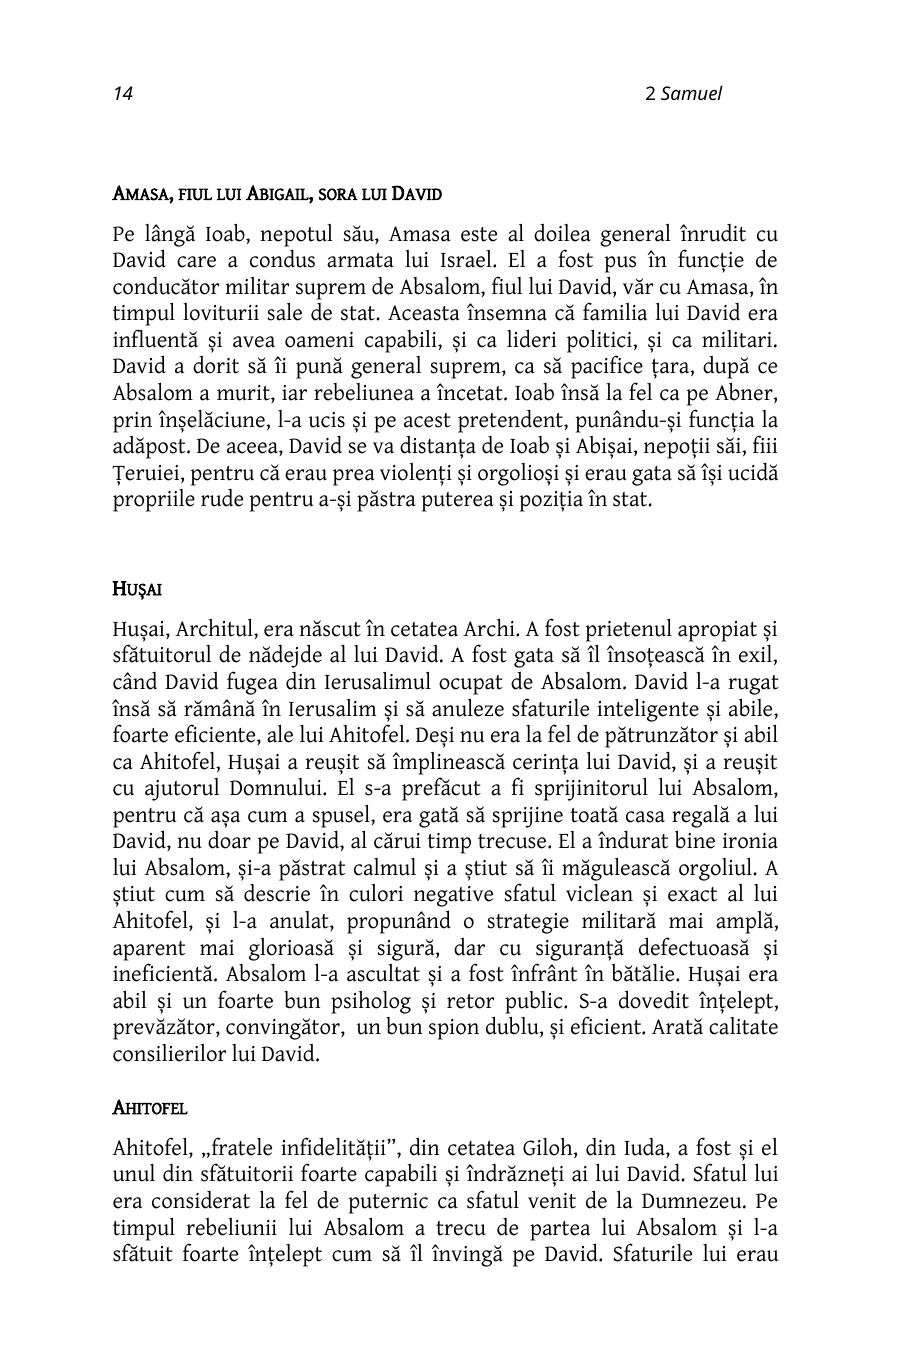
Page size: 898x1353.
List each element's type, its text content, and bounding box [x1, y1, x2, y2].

subtitle Ahitofel [112, 1095, 779, 1120]
text Hușai, Architul, era născut în cetatea Archi. A fost prietenul apropiat și sfătuitorul de nădejde al lui David. A fost gata să îl însoțească în exil, când David fugea din Ierusalimul ocupat de Absalom. David l-a rugat însă să rămână în Ierusalim și să anuleze sfaturile inteligente și abile, foarte eficiente, ale lui Ahitofel. Deși nu era la fel de pătrunzător și abil ca Ahitofel, Hușai a reușit să împlinească cerința lui David, și a reușit cu ajutorul Domnului. El s-a prefăcut a fi sprijinitorul lui Absalom, pentru că așa cum a spusel, era gată să sprijine toată casa regală a lui David, nu doar pe David, al cărui timp trecuse. El a îndurat bine ironia lui Absalom, și-a păstrat calmul și a știut să îi măgulească orgoliul. A știut cum să descrie în culori negative sfatul viclean și exact al lui Ahitofel, și l-a anulat, propunând o strategie militară mai amplă, aparent mai glorioasă și sigură, dar cu siguranță defectuoasă și ineficientă. Absalom l-a ascultat și a fost înfrânt în bătălie. Hușai era abil și un foarte bun psiholog și retor public. S-a dovedit înțelept, prevăzător, convingător, un bun spion dublu, și eficient. Arată calitate consilierilor lui David. [112, 616, 779, 1068]
subtitle Amasa, fiul lui Abigail, sora lui David [112, 181, 779, 206]
text Ahitofel, „fratele infidelității”, din cetatea Giloh, din Iuda, a fost și el unul din sfătuitorii foarte capabili și îndrăzneți ai lui David. Sfatul lui era considerat la fel de puternic ca sfatul venit de la Dumnezeu. Pe timpul rebeliunii lui Absalom a trecu de partea lui Absalom și l-a sfătuit foarte înțelept cum să îl învingă pe David. Sfaturile lui erau [112, 1135, 779, 1268]
text Pe lângă Ioab, nepotul său, Amasa este al doilea general înrudit cu David care a condus armata lui Israel. El a fost pus în funcție de conducător militar suprem de Absalom, fiul lui David, văr cu Amasa, în timpul loviturii sale de stat. Aceasta însemna că familia lui David era influentă și avea oameni capabili, și ca lideri politici, și ca militari. David a dorit să îi pună general suprem, ca să pacifice țara, după ce Absalom a murit, iar rebeliunea a încetat. Ioab însă la fel ca pe Abner, prin înșelăciune, l-a ucis și pe acest pretendent, punându-și funcția la adăpost. De aceea, David se va distanța de Ioab și Abișai, nepoții săi, fiii Țeruiei, pentru că erau prea violenți și orgolioși și erau gata să își ucidă propriile rude pentru a-și păstra puterea și poziția în stat. [112, 221, 779, 513]
subtitle Hușai [112, 576, 779, 601]
